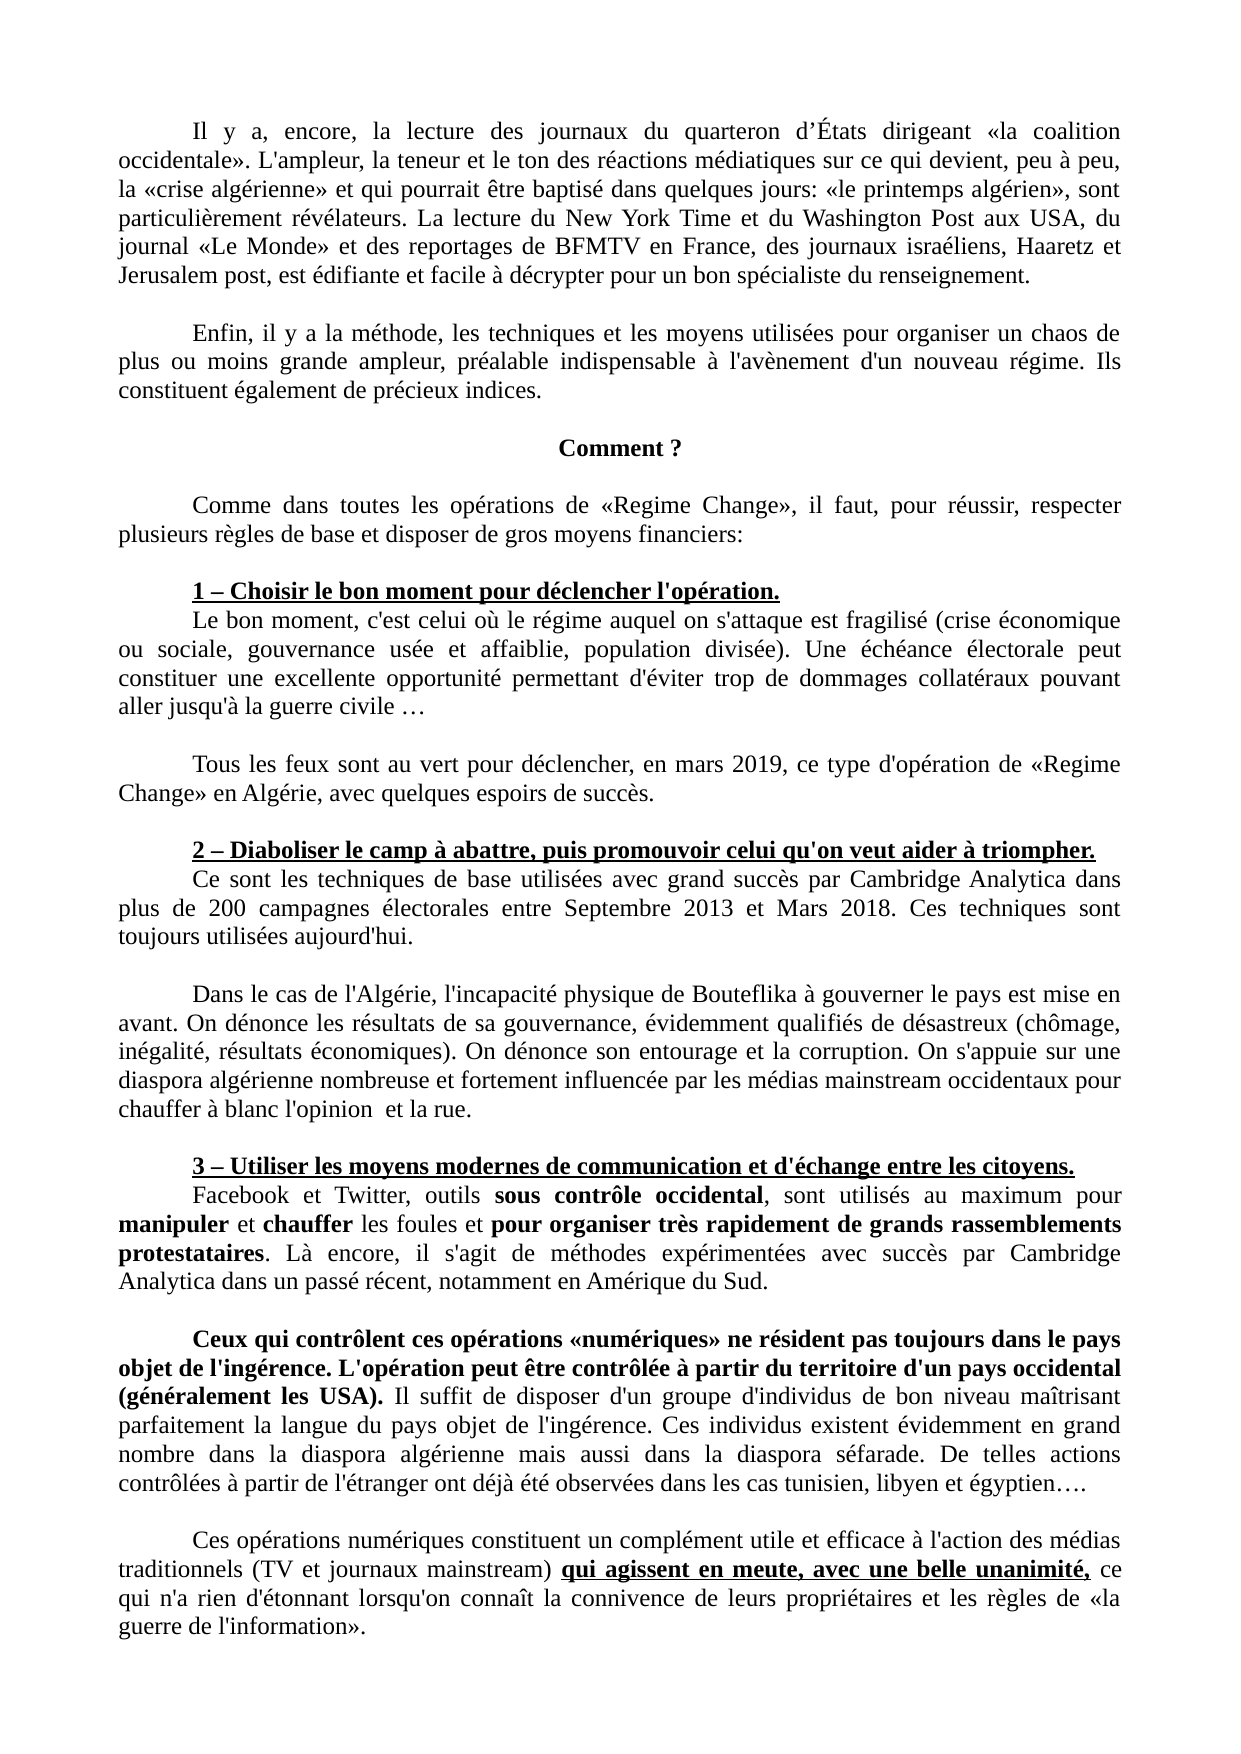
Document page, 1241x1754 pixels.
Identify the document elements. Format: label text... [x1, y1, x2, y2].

text Il y a, encore, la lecture des journaux du quarteron d’États dirigeant «la coalition occidentale». L'ampleur, la teneur et le ton des réactions médiatiques sur ce qui devient, peu à peu, la «crise algérienne» et qui pourrait être baptisé dans quelques jours: «le printemps algérien», sont particulièrement révélateurs. La lecture du New York Time et du Washington Post aux USA, du journal «Le Monde» et des reportages de BFMTV en France, des journaux israéliens, Haaretz et Jerusalem post, est édifiante et facile à décrypter pour un bon spécialiste du renseignement. [118, 116, 1122, 289]
text Le bon moment, c'est celui où le régime auquel on s'attaque est fragilisé (crise économique ou sociale, gouvernance usée et affaiblie, population divisée). Une échéance électorale peut constituer une excellente opportunité permettant d'éviter trop de dommages collatéraux pouvant aller jusqu'à la guerre civile … [118, 605, 1122, 720]
text Tous les feux sont au vert pour déclencher, en mars 2019, ce type d'opération de «Regime Change» en Algérie, avec quelques espoirs de succès. [118, 749, 1122, 806]
text Comment ? [118, 433, 1122, 461]
text Dans le cas de l'Algérie, l'incapacité physique de Bouteflika à gouverner le pays est mise en avant. On dénonce les résultats de sa gouvernance, évidemment qualifiés de désastreux (chômage, inégalité, résultats économiques). On dénonce son entourage et la corruption. On s'appuie sur une diaspora algérienne nombreuse et fortement influencée par les médias mainstream occidentaux pour chauffer à blanc l'opinion et la rue. [118, 979, 1122, 1123]
text 1 – Choisir le bon moment pour déclencher l'opération. [118, 576, 1122, 605]
text Enfin, il y a la méthode, les techniques et les moyens utilisées pour organiser un chaos de plus ou moins grande ampleur, préalable indispensable à l'avènement d'un nouveau régime. Ils constituent également de précieux indices. [118, 318, 1122, 404]
text Ceux qui contrôlent ces opérations «numériques» ne résident pas toujours dans le pays objet de l'ingérence. L'opération peut être contrôlée à partir du territoire d'un pays occidental (généralement les USA). Il suffit de disposer d'un groupe d'individus de bon niveau maîtrisant parfaitement la langue du pays objet de l'ingérence. Ces individus existent évidemment en grand nombre dans la diaspora algérienne mais aussi dans la diaspora séfarade. De telles actions contrôlées à partir de l'étranger ont déjà été observées dans les cas tunisien, libyen et égyptien…. [118, 1324, 1122, 1496]
text 2 – Diaboliser le camp à abattre, puis promouvoir celui qu'on veut aider à triompher. [118, 835, 1122, 864]
text Comme dans toutes les opérations de «Regime Change», il faut, pour réussir, respecter plusieurs règles de base et disposer de gros moyens financiers: [118, 490, 1122, 548]
text Ce sont les techniques de base utilisées avec grand succès par Cambridge Analytica dans plus de 200 campagnes électorales entre Septembre 2013 et Mars 2018. Ces techniques sont toujours utilisées aujourd'hui. [118, 864, 1122, 950]
text 3 – Utiliser les moyens modernes de communication et d'échange entre les citoyens. [118, 1151, 1122, 1180]
text Facebook et Twitter, outils sous contrôle occidental, sont utilisés au maximum pour manipuler et chauffer les foules et pour organiser très rapidement de grands rassemblements protestataires. Là encore, il s'agit de méthodes expérimentées avec succès par Cambridge Analytica dans un passé récent, notamment en Amérique du Sud. [118, 1180, 1122, 1295]
text Ces opérations numériques constituent un complément utile et efficace à l'action des médias traditionnels (TV et journaux mainstream) qui agissent en meute, avec une belle unanimité, ce qui n'a rien d'étonnant lorsqu'on connaît la connivence de leurs propriétaires et les règles de «la guerre de l'information». [118, 1525, 1122, 1640]
